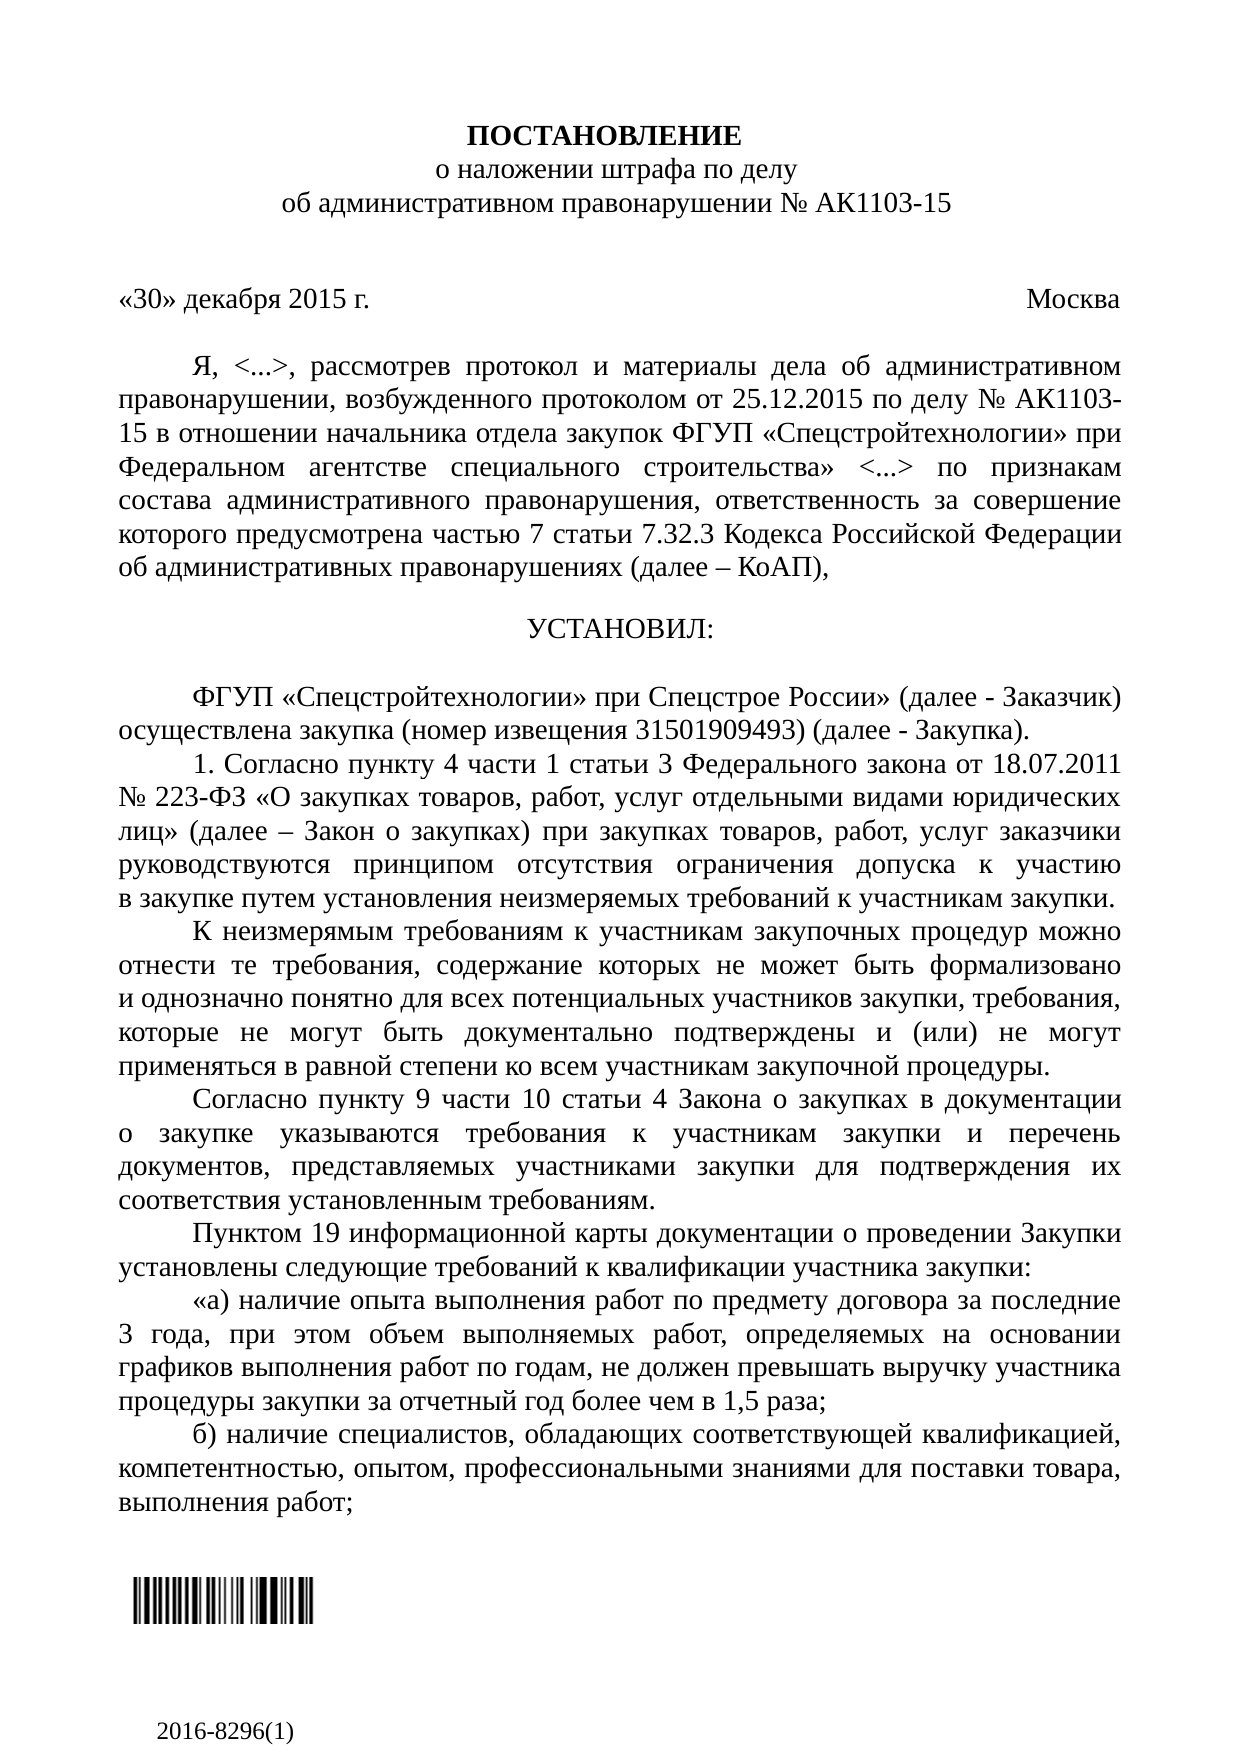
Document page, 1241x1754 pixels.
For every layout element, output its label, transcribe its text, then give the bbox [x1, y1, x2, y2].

text об административном правонарушении № АК1103-15 [118, 185, 1122, 219]
text ПОСТАНОВЛЕНИЕ [117, 118, 1078, 152]
text б) наличие специалистов, обладающих соответствующей квалификацией, компетентностью, опытом, профессиональными знаниями для поставки товара, выполнения работ; [118, 1417, 1122, 1517]
text К неизмерямым требованиям к участникам закупочных процедур можно отнести те требования, содержание которых не может быть формализовано и однозначно понятно для всех потенциальных участников закупки, требования, которые не могут быть документально подтверждены и (или) не могут применяться в равной степени ко всем участникам закупочной процедуры. [118, 913, 1122, 1081]
text «а) наличие опыта выполнения работ по предмету договора за последние 3 года, при этом объем выполняемых работ, определяемых на основании графиков выполнения работ по годам, не должен превышать выручку участника процедуры закупки за отчетный год более чем в 1,5 раза; [118, 1282, 1122, 1417]
text ФГУП «Спецстройтехнологии» при Спецстрое России» (далее - Заказчик) осуществлена закупка (номер извещения 31501909493) (далее - Закупка). [118, 679, 1122, 746]
text «30» декабря 2015 г. Москва [118, 281, 1122, 314]
text Пунктом 19 информационной карты документации о проведении Закупки установлены следующие требований к квалификации участника закупки: [118, 1215, 1122, 1282]
text Я, <...>, рассмотрев протокол и материалы дела об административном правонарушении, возбужденного протоколом от 25.12.2015 по делу № АК1103-15 в отношении начальника отдела закупок ФГУП «Спецстройтехнологии» при Федеральном агентстве специального строительства» <...> по признакам состава административного правонарушения, ответственность за совершение которого предусмотрена частью 7 статьи 7.32.3 Кодекса Российской Федерации об административных правонарушениях (далее – КоАП), [118, 348, 1122, 583]
picture [118, 1577, 331, 1624]
text о наложении штрафа по делу [118, 152, 1122, 185]
text Согласно пункту 9 части 10 статьи 4 Закона о закупках в документации о закупке указываются требования к участникам закупки и перечень документов, представляемых участниками закупки для подтверждения их соответствия установленным требованиям. [118, 1081, 1122, 1215]
text УСТАНОВИЛ: [118, 612, 1122, 645]
text 1. Согласно пункту 4 части 1 статьи 3 Федерального закона от 18.07.2011 № 223-ФЗ «О закупках товаров, работ, услуг отдельными видами юридических лиц» (далее – Закон о закупках) при закупках товаров, работ, услуг заказчики руководствуются принципом отсутствия ограничения допуска к участию в закупке путем установления неизмеряемых требований к участникам закупки. [118, 746, 1122, 913]
